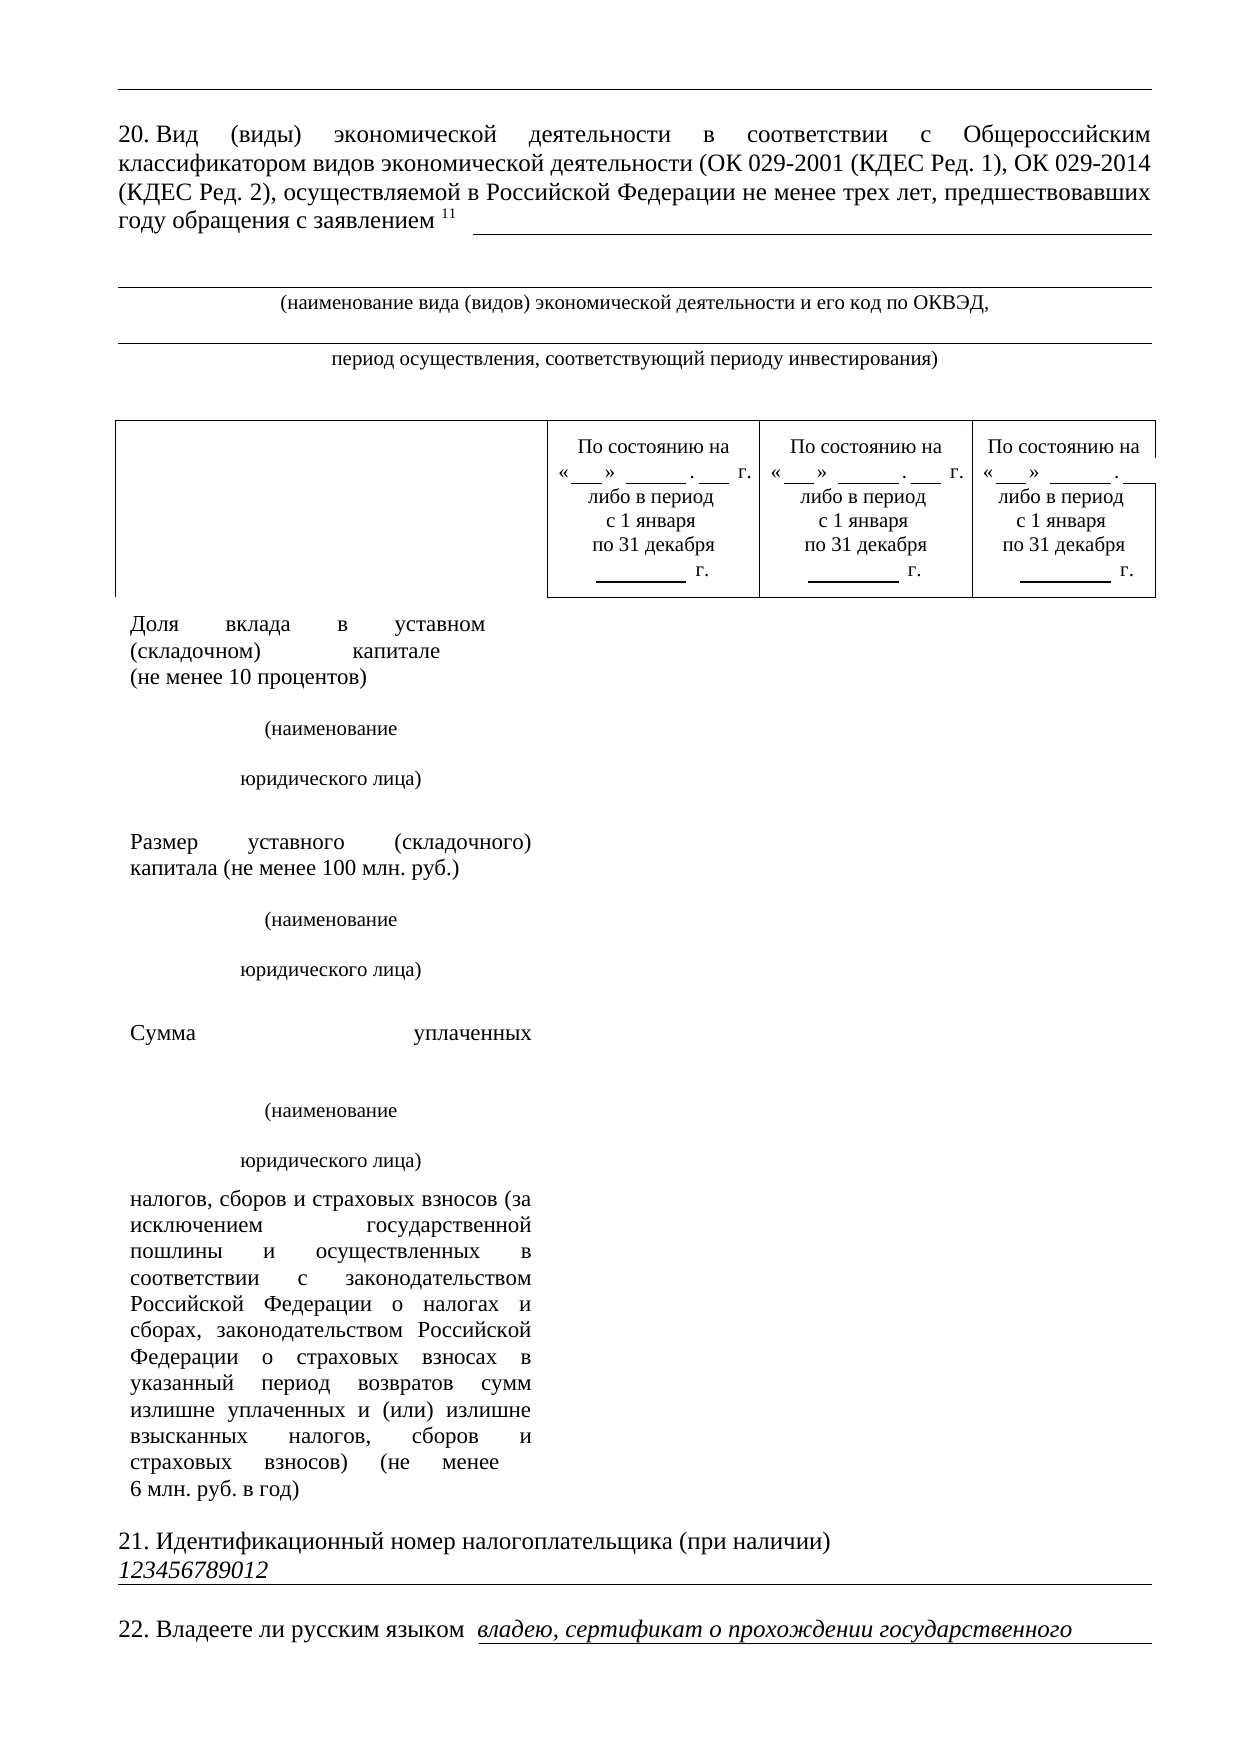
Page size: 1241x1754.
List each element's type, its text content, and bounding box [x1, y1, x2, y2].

table_cell юридического лица) [127, 957, 535, 1006]
table_cell [115, 716, 127, 740]
table_cell « [760, 458, 783, 483]
table_cell [127, 1122, 535, 1148]
text 123456789012 [118, 1555, 1152, 1583]
table_cell (наименование [127, 716, 535, 740]
table_cell [972, 598, 1155, 815]
table_cell [115, 740, 127, 766]
table_cell [115, 815, 127, 880]
table_cell [699, 458, 729, 483]
table_cell [547, 598, 759, 815]
table_cell . [686, 458, 698, 483]
table_cell [760, 1006, 972, 1501]
table_cell [996, 458, 1026, 483]
table_cell » [814, 458, 838, 483]
table_cell [548, 556, 596, 581]
table_cell [115, 1185, 127, 1501]
table_cell либо в период с 1 января по 31 декабря [760, 483, 972, 556]
table_cell [760, 598, 972, 815]
table_cell [535, 1122, 547, 1148]
table_cell [547, 1006, 759, 1501]
table_cell [127, 689, 535, 716]
table_cell Размер уставного (складочного) капитала (не менее 100 млн. руб.) [127, 815, 535, 880]
text 20. Вид (виды) экономической деятельности в соответствии с Общероссийским классификатором видов экономической деятельности (ОК 029-2001 (КДЕС Ред. 1), ОК 029-2014 (КДЕС Ред. 2), осуществляемой в Российской Федерации не менее трех лет, предшествовавших году обращения с заявлением 11 [118, 119, 1152, 234]
table_cell [911, 458, 941, 483]
table_cell г. [686, 556, 759, 581]
table_cell [972, 815, 1155, 1006]
table_cell либо в период с 1 января по 31 декабря [973, 483, 1155, 556]
table_cell г. [729, 458, 759, 483]
table_cell [808, 556, 899, 581]
text период осуществления, соответствующий периоду инвестирования) [118, 344, 1152, 370]
table_cell [760, 815, 972, 1006]
table_cell [535, 907, 547, 931]
table_cell . [1111, 458, 1123, 483]
table_cell « [548, 458, 571, 483]
table_cell [535, 766, 547, 815]
table_cell [535, 716, 547, 740]
table_cell [115, 689, 127, 716]
table_cell [127, 931, 535, 957]
table_cell [535, 880, 547, 907]
table_cell [115, 880, 127, 907]
table_cell » [1026, 458, 1050, 483]
text (наименование вида (видов) экономической деятельности и его код по ОКВЭД, [118, 288, 1152, 314]
table_cell налогов, сборов и страховых взносов (за исключением государственной пошлины и осуществленных в соответствии с законодательством Российской Федерации о налогах и сборах, законодательством Российской Федерации о страховых взносах в указанный период возвратов сумм излишне уплаченных и (или) излишне взысканных налогов, сборов и страховых взносов) (не менее 6 млн. руб. в год) [127, 1185, 535, 1501]
table_cell [571, 458, 602, 483]
table_cell [115, 907, 127, 931]
table_cell [535, 1006, 547, 1071]
table_cell « [973, 458, 996, 483]
table_cell г. [899, 556, 972, 581]
table_cell [838, 458, 899, 483]
table_cell [115, 1148, 127, 1185]
table_cell (наименование [127, 1098, 535, 1122]
table_cell [115, 1098, 127, 1122]
table_cell [760, 581, 972, 597]
table_cell [115, 1122, 127, 1148]
table_cell либо в период с 1 января по 31 декабря [548, 483, 759, 556]
text 22. Владеете ли русским языком владею, сертификат о прохождении государственного [118, 1614, 1152, 1643]
table_header По состоянию на [548, 421, 759, 458]
table_header По состоянию на [760, 421, 972, 458]
table_cell [115, 597, 127, 689]
table_cell юридического лица) [127, 766, 535, 815]
table_cell [127, 880, 535, 907]
text 21. Идентификационный номер налогоплательщика (при наличии) [118, 1526, 1152, 1555]
table_header По состоянию на [973, 421, 1155, 458]
table_cell [547, 815, 759, 1006]
table_cell [115, 1071, 127, 1098]
table_cell [784, 458, 814, 483]
table_cell [535, 1071, 547, 1098]
table_cell г. [941, 458, 972, 483]
table_cell [973, 556, 1020, 581]
table_cell [115, 1006, 127, 1071]
table_cell [972, 1006, 1155, 1501]
table_cell Сумма уплаченных [127, 1006, 535, 1071]
table_cell Доля вклада в уставном (складочном) капитале (не менее 10 процентов) [127, 597, 535, 689]
table_cell [535, 689, 547, 716]
table_cell [1123, 458, 1155, 483]
table_cell [535, 740, 547, 766]
table_cell [535, 1185, 547, 1501]
table_cell [535, 1148, 547, 1185]
table_cell » [602, 458, 626, 483]
table_cell [973, 581, 1155, 597]
table_cell [115, 957, 127, 1006]
table_cell [535, 957, 547, 1006]
table_cell [760, 556, 808, 581]
table_cell [1020, 556, 1111, 581]
table_cell [535, 815, 547, 880]
table_cell [596, 556, 686, 581]
table_cell [127, 740, 535, 766]
table_cell [548, 581, 759, 597]
table_cell [115, 931, 127, 957]
table_header [116, 421, 547, 597]
table_cell [535, 931, 547, 957]
table_cell юридического лица) [127, 1148, 535, 1185]
table_cell [127, 1071, 535, 1098]
table_cell . [899, 458, 911, 483]
table_cell (наименование [127, 907, 535, 931]
table_cell [1050, 458, 1111, 483]
table_cell [115, 766, 127, 815]
table_cell [535, 1098, 547, 1122]
table_cell г. [1111, 556, 1155, 581]
table_cell [626, 458, 686, 483]
table_cell [535, 597, 547, 689]
